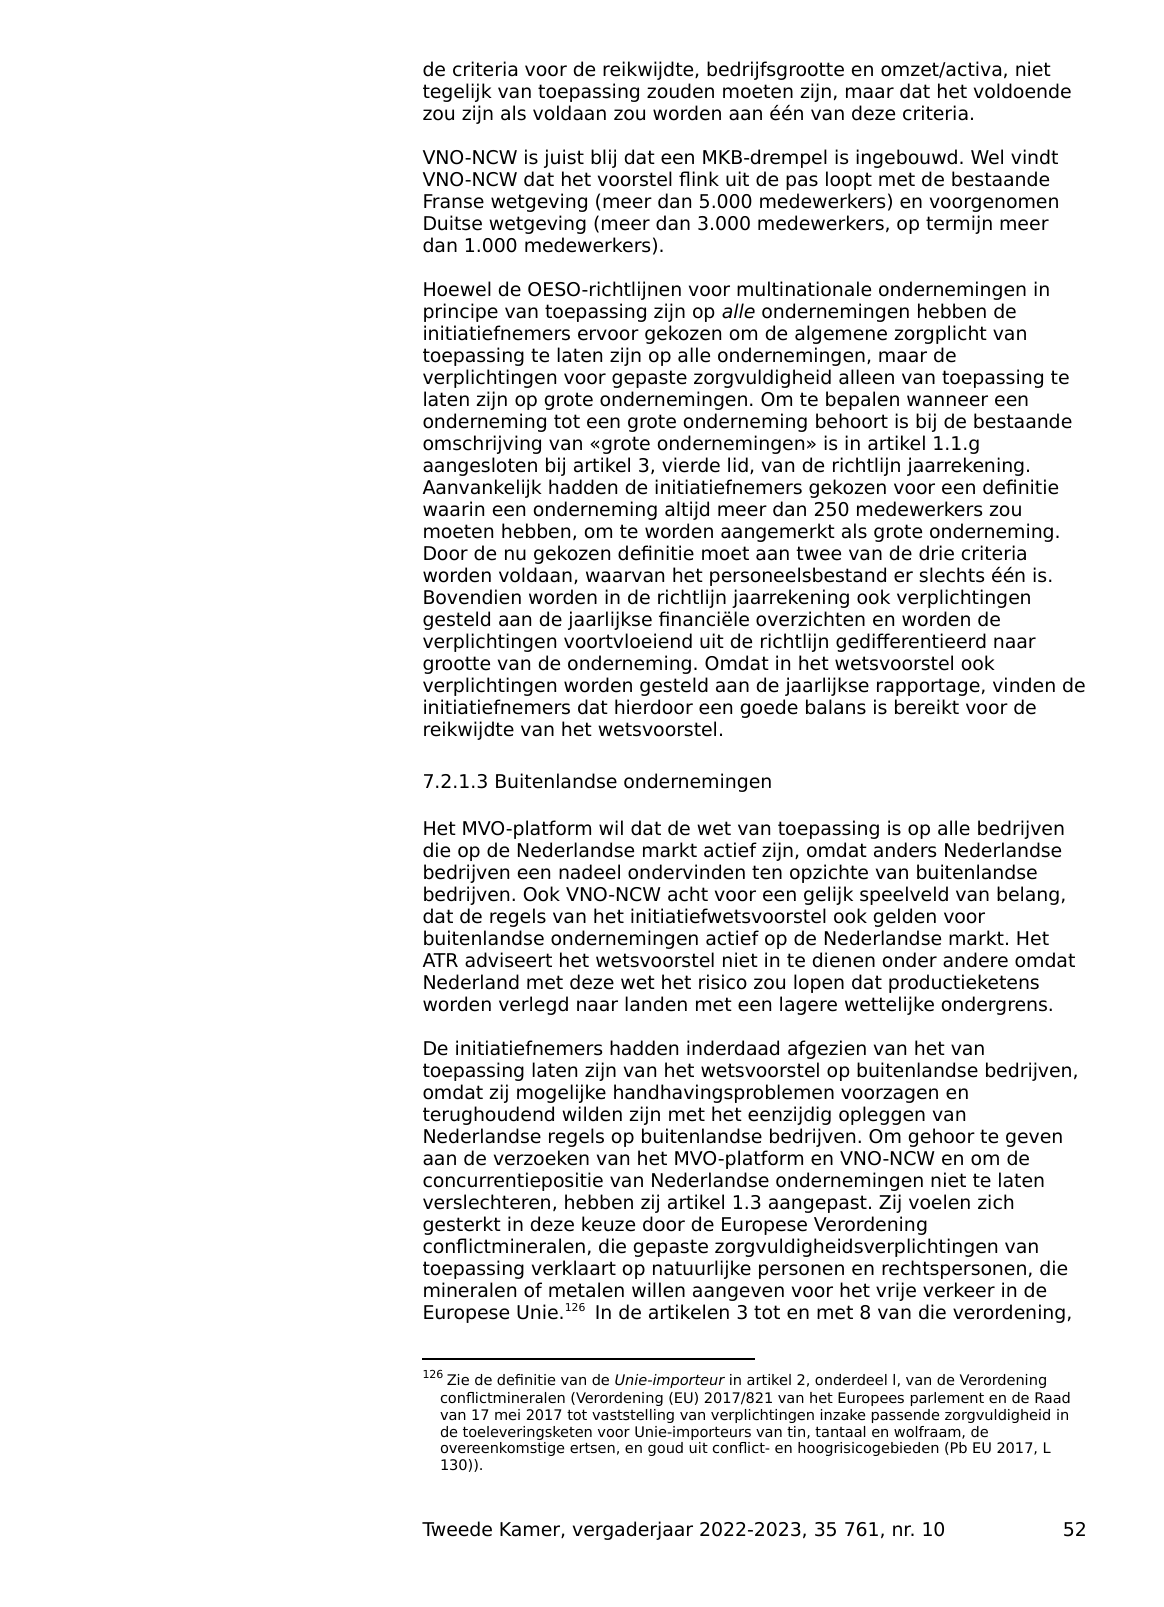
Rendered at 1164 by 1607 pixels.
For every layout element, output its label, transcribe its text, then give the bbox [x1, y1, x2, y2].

text Het MVO-platform wil dat de wet van toepassing is op alle bedrijven die op de Nederlandse markt actief zijn, omdat anders Nederlandse bedrijven een nadeel ondervinden ten opzichte van buitenlandse bedrijven. Ook VNO-NCW acht voor een gelijk speelveld van belang, dat de regels van het initiatiefwetsvoorstel ook gelden voor buitenlandse ondernemingen actief op de Nederlandse markt. Het ATR adviseert het wetsvoorstel niet in te dienen onder andere omdat Nederland met deze wet het risico zou lopen dat productieketens worden verlegd naar landen met een lagere wettelijke ondergrens. [422, 818, 1087, 1016]
text de criteria voor de reikwijdte, bedrijfsgrootte en omzet/activa, niet tegelijk van toepassing zouden moeten zijn, maar dat het voldoende zou zijn als voldaan zou worden aan één van deze criteria. [422, 59, 1087, 125]
text Zie de definitie van de Unie-importeur in artikel 2, onderdeel l, van de Verordening conflictmineralen (Verordening (EU) 2017/821 van het Europees parlement en de Raad van 17 mei 2017 tot vaststelling van verplichtingen inzake passende zorgvuldigheid in de toeleveringsketen voor Unie-importeurs van tin, tantaal en wolfraam, de overeenkomstige ertsen, en goud uit conflict- en hoogrisicogebieden (Pb EU 2017, L 130)). [422, 1368, 1087, 1474]
text De initiatiefnemers hadden inderdaad afgezien van het van toepassing laten zijn van het wetsvoorstel op buitenlandse bedrijven, omdat zij mogelijke handhavingsproblemen voorzagen en terughoudend wilden zijn met het eenzijdig opleggen van Nederlandse regels op buitenlandse bedrijven. Om gehoor te geven aan de verzoeken van het MVO-platform en VNO-NCW en om de concurrentiepositie van Nederlandse ondernemingen niet te laten verslechteren, hebben zij artikel 1.3 aangepast. Zij voelen zich gesterkt in deze keuze door de Europese Verordening conflictmineralen, die gepaste zorgvuldigheidsverplichtingen van toepassing verklaart op natuurlijke personen en rechtspersonen, die mineralen of metalen willen aangeven voor het vrije verkeer in de Europese Unie. In de artikelen 3 tot en met 8 van die verordening, [422, 1038, 1087, 1323]
text VNO-NCW is juist blij dat een MKB-drempel is ingebouwd. Wel vindt VNO-NCW dat het voorstel flink uit de pas loopt met de bestaande Franse wetgeving (meer dan 5.000 medewerkers) en voorgenomen Duitse wetgeving (meer dan 3.000 medewerkers, op termijn meer dan 1.000 medewerkers). [422, 147, 1087, 257]
text Hoewel de OESO-richtlijnen voor multinationale ondernemingen in principe van toepassing zijn op alle ondernemingen hebben de initiatiefnemers ervoor gekozen om de algemene zorgplicht van toepassing te laten zijn op alle ondernemingen, maar de verplichtingen voor gepaste zorgvuldigheid alleen van toepassing te laten zijn op grote ondernemingen. Om te bepalen wanneer een onderneming tot een grote onderneming behoort is bij de bestaande omschrijving van «grote ondernemingen» is in artikel 1.1.g aangesloten bij artikel 3, vierde lid, van de richtlijn jaarrekening. Aanvankelijk hadden de initiatiefnemers gekozen voor een definitie waarin een onderneming altijd meer dan 250 medewerkers zou moeten hebben, om te worden aangemerkt als grote onderneming. Door de nu gekozen definitie moet aan twee van de drie criteria worden voldaan, waarvan het personeelsbestand er slechts één is. [422, 279, 1087, 587]
subtitle 7.2.1.3 Buitenlandse ondernemingen [422, 771, 1087, 793]
text Bovendien worden in de richtlijn jaarrekening ook verplichtingen gesteld aan de jaarlijkse financiële overzichten en worden de verplichtingen voortvloeiend uit de richtlijn gedifferentieerd naar grootte van de onderneming. Omdat in het wetsvoorstel ook verplichtingen worden gesteld aan de jaarlijkse rapportage, vinden de initiatiefnemers dat hierdoor een goede balans is bereikt voor de reikwijdte van het wetsvoorstel. [422, 587, 1087, 741]
